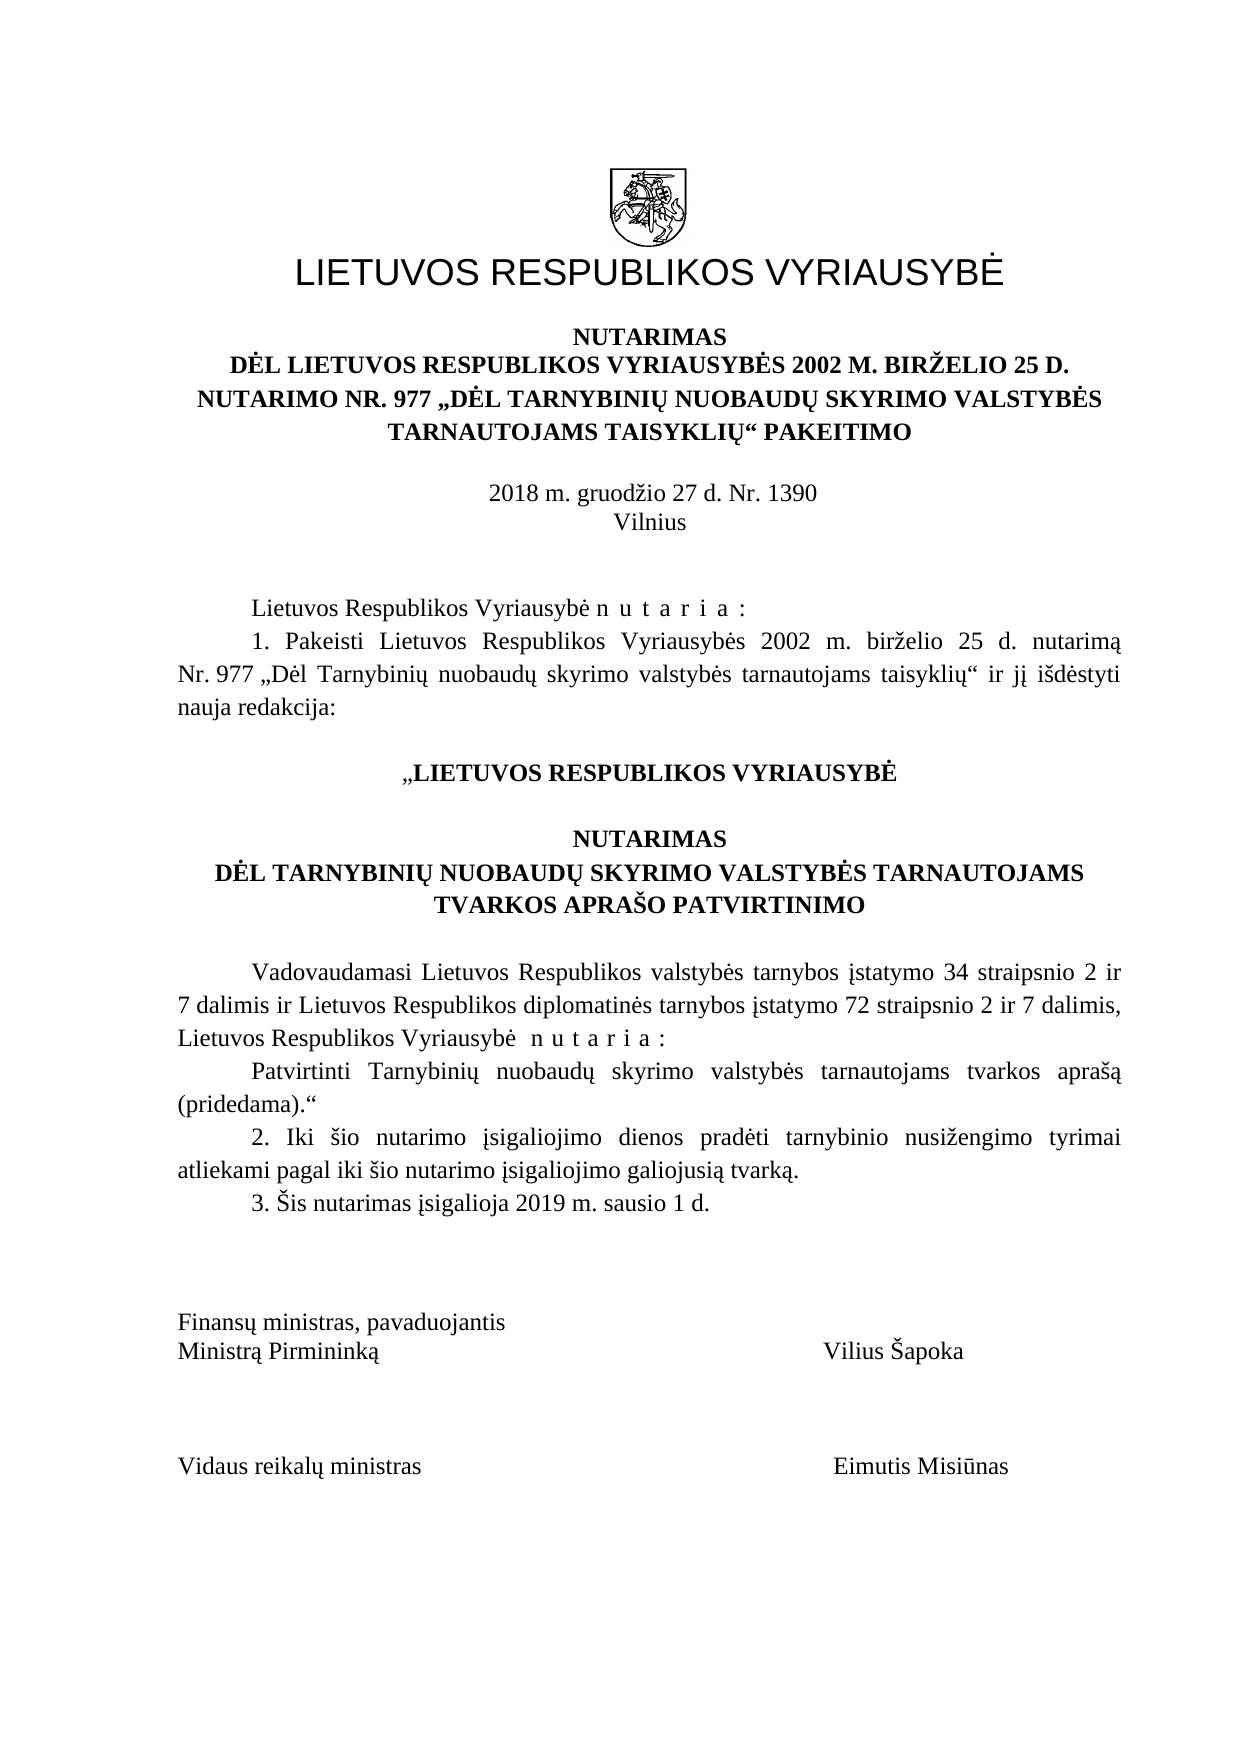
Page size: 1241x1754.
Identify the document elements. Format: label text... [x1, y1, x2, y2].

text Vilnius [177, 507, 1122, 536]
text Patvirtinti Tarnybinių nuobaudų skyrimo valstybės tarnautojams tvarkos aprašą (pridedama).“ [177, 1056, 1122, 1117]
text DĖL LIETUVOS RESPUBLIKOS VYRIAUSYBĖS 2002 M. BIRŽELIO 25 D. NUTARIMO NR. 977 „DĖL TARNYBINIŲ NUOBAUDŲ SKYRIMO VALSTYBĖS TARNAUTOJAMS TAISYKLIŲ“ PAKEITIMO [177, 351, 1122, 445]
text 2. Iki šio nutarimo įsigaliojimo dienos pradėti tarnybinio nusižengimo tyrimai atliekami pagal iki šio nutarimo įsigaliojimo galiojusią tvarką. [177, 1122, 1122, 1183]
text DĖL TARNYBINIŲ NUOBAUDŲ SKYRIMO VALSTYBĖS TARNAUTOJAMS TVARKOS APRAŠO PATVIRTINIMO [177, 858, 1122, 919]
text Ministrą Pirmininką Vilius Šapoka [177, 1336, 1122, 1364]
text NUTARIMAS [177, 824, 1122, 853]
text Finansų ministras, pavaduojantis [177, 1307, 1122, 1336]
text nutarimas [177, 322, 1122, 351]
text 3. Šis nutarimas įsigalioja 2019 m. sausio 1 d. [177, 1188, 1122, 1217]
text Lietuvos Respublikos Vyriausybė [177, 250, 1122, 293]
text „LIETUVOS RESPUBLIKOS VYRIAUSYBĖ [177, 758, 1122, 787]
text Lietuvos Respublikos Vyriausybė nutaria: [177, 593, 1122, 622]
text 2018 m. gruodžio 27 d. Nr. 1390 [177, 478, 1122, 507]
text 1. Pakeisti Lietuvos Respublikos Vyriausybės 2002 m. birželio 25 d. nutarimą Nr. 977 „Dėl Tarnybinių nuobaudų skyrimo valstybės tarnautojams taisyklių“ ir jį išdėstyti nauja redakcija: [177, 626, 1122, 721]
text Vadovaudamasi Lietuvos Respublikos valstybės tarnybos įstatymo 34 straipsnio 2 ir 7 dalimis ir Lietuvos Respublikos diplomatinės tarnybos įstatymo 72 straipsnio 2 ir 7 dalimis, Lietuvos Respublikos Vyriausybė nutaria: [177, 957, 1122, 1051]
text Vidaus reikalų ministras Eimutis Misiūnas [177, 1451, 1122, 1479]
